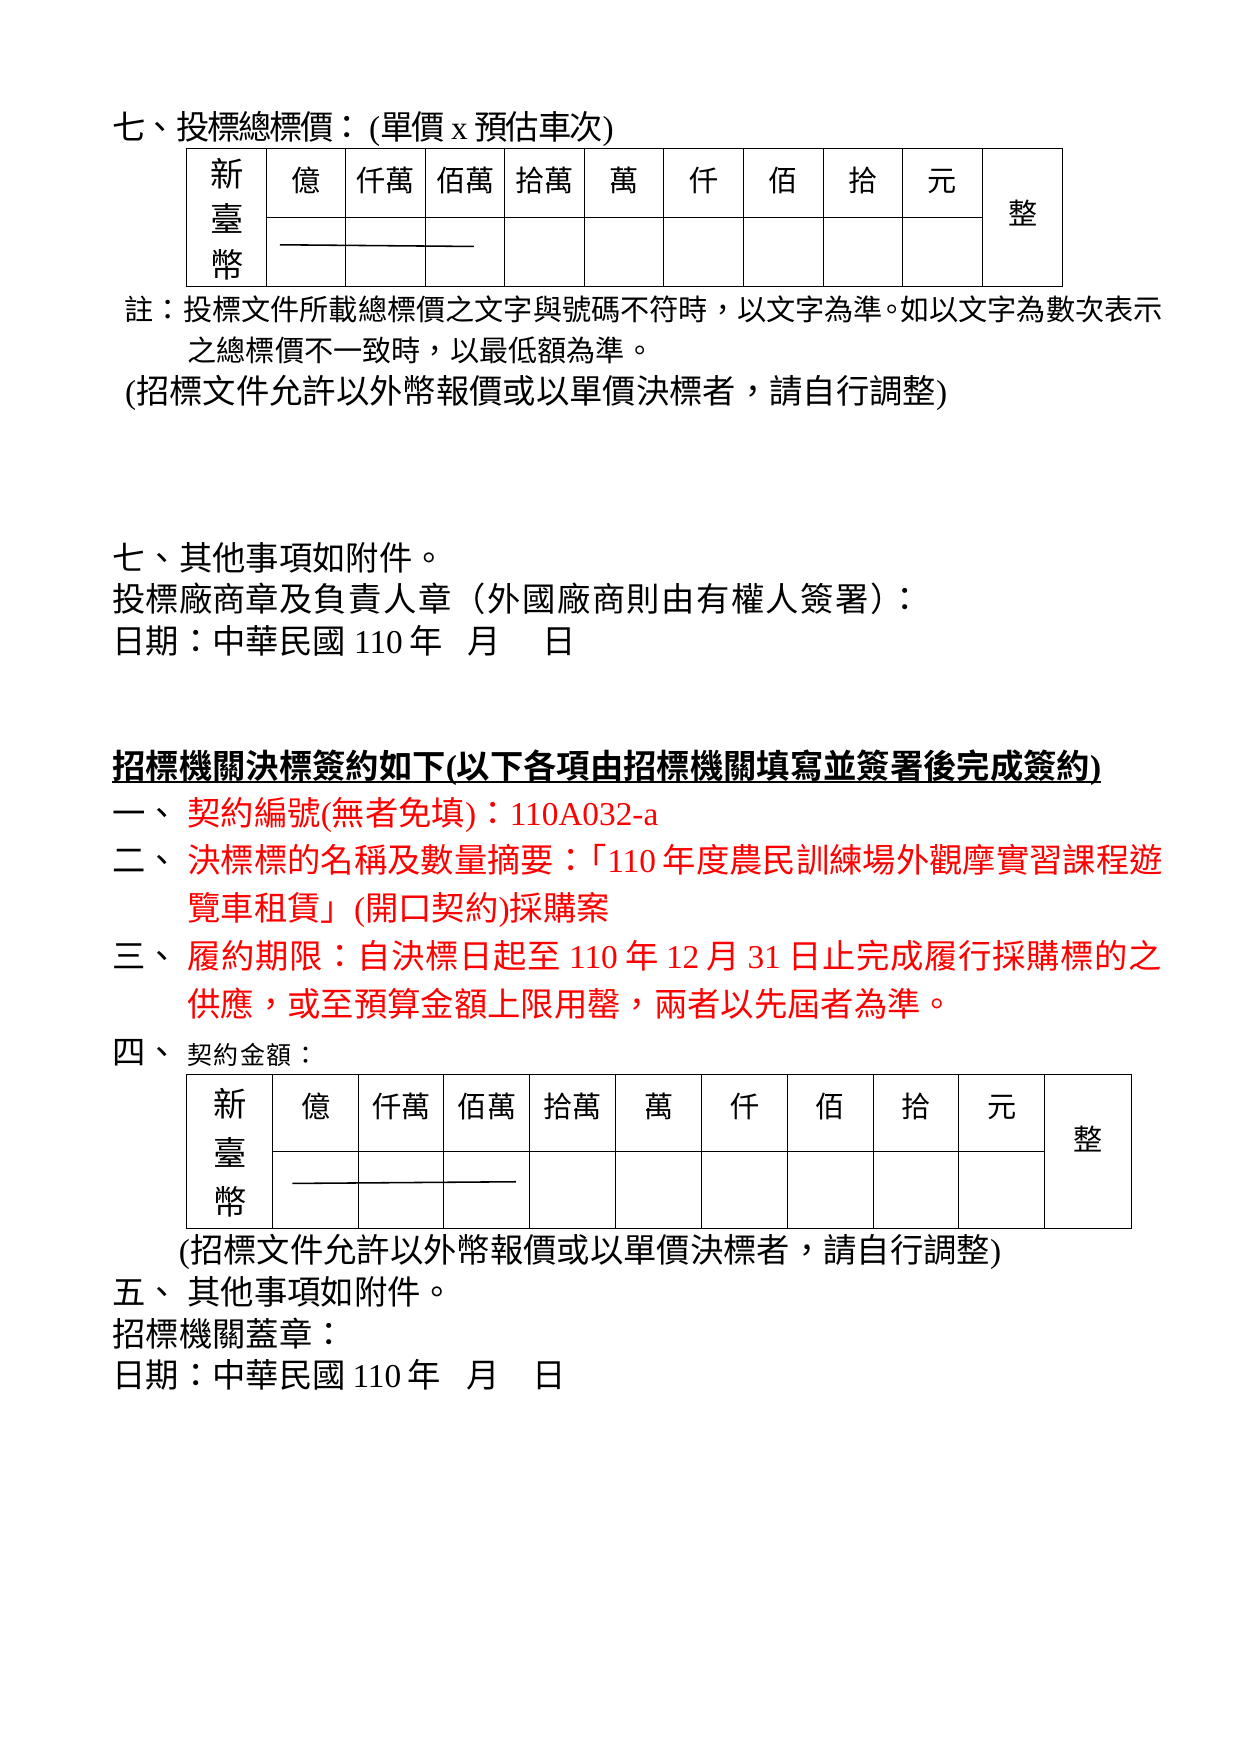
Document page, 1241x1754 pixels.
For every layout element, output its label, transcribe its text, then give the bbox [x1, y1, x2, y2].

table_cell [664, 218, 743, 286]
table_header 佰 [788, 1075, 873, 1151]
table_header 拾 [874, 1075, 958, 1151]
list 決標標的名稱及數量摘要：「110年度農民訓練場外觀摩實習課程遊覽車租賃」(開口契約)採購案 [112, 834, 1162, 930]
table_header 億 [273, 1075, 358, 1151]
table_cell [874, 1152, 958, 1228]
table_header 佰萬 [444, 1075, 529, 1151]
table_header 元 [903, 149, 982, 217]
table_header 新 臺 幣 [187, 149, 266, 286]
table_header 佰萬 [426, 149, 504, 217]
table_header 拾萬 [530, 1075, 615, 1151]
list 契約金額： [112, 1026, 1162, 1074]
table_cell [346, 218, 425, 245]
list 其他事項如附件。 [112, 1271, 1162, 1313]
table_cell [444, 1152, 529, 1228]
table_header 仟萬 [359, 1075, 443, 1151]
table_header 佰 [744, 149, 823, 217]
text 日期：中華民國 110年 月 日 [112, 620, 1162, 662]
table_cell [530, 1152, 615, 1228]
table_header 整 [983, 149, 1062, 286]
table_header 新 臺 幣 [187, 1075, 272, 1228]
text (招標文件允許以外幣報價或以單價決標者，請自行調整) [179, 1229, 1162, 1271]
text 招標機關蓋章： [112, 1313, 1162, 1354]
table_header 拾萬 [505, 149, 584, 217]
table_header 拾 [824, 149, 902, 217]
text 日期：中華民國110年 月 日 [112, 1354, 1162, 1396]
text 招標機關決標簽約如下(以下各項由招標機關填寫並簽署後完成簽約) [112, 745, 1162, 787]
table_header 仟萬 [346, 149, 425, 217]
table_cell [359, 1184, 443, 1228]
table_cell [267, 218, 345, 286]
table_cell [824, 218, 902, 286]
table_header 仟 [702, 1075, 787, 1151]
table_cell [426, 218, 504, 286]
table_header 元 [959, 1075, 1044, 1151]
text 註：投標文件所載總標價之文字與號碼不符時，以文字為準。如以文字為數次表示之總標價不一致時，以最低額為準。 [124, 287, 1162, 370]
table_cell [273, 1152, 358, 1228]
table_cell [788, 1152, 873, 1228]
text 七、其他事項如附件。 [112, 453, 1162, 578]
table_cell [903, 218, 982, 286]
table_cell [959, 1152, 1044, 1228]
table_cell [702, 1152, 787, 1228]
table_cell [616, 1152, 701, 1228]
text (招標文件允許以外幣報價或以單價決標者，請自行調整) [125, 370, 1162, 453]
list 履約期限：自決標日起至110年12月31日止完成履行採購標的之供應，或至預算金額上限用罄，兩者以先屆者為準。 [112, 930, 1162, 1026]
table_cell [505, 218, 584, 286]
table_cell [744, 218, 823, 286]
text 投標廠商章及負責人章（外國廠商則由有權人簽署）： [112, 578, 1162, 620]
table_header 萬 [616, 1075, 701, 1151]
table_cell [346, 247, 425, 286]
table_header 仟 [664, 149, 743, 217]
table_header 億 [267, 149, 345, 217]
table_header 萬 [585, 149, 663, 217]
text 七、投標總標價： (單價x預估車次) [112, 106, 1162, 148]
table_cell [359, 1152, 443, 1182]
list 契約編號(無者免填)：110A032-a [112, 787, 1162, 834]
table_cell [585, 218, 663, 286]
table_header 整 [1045, 1075, 1131, 1228]
